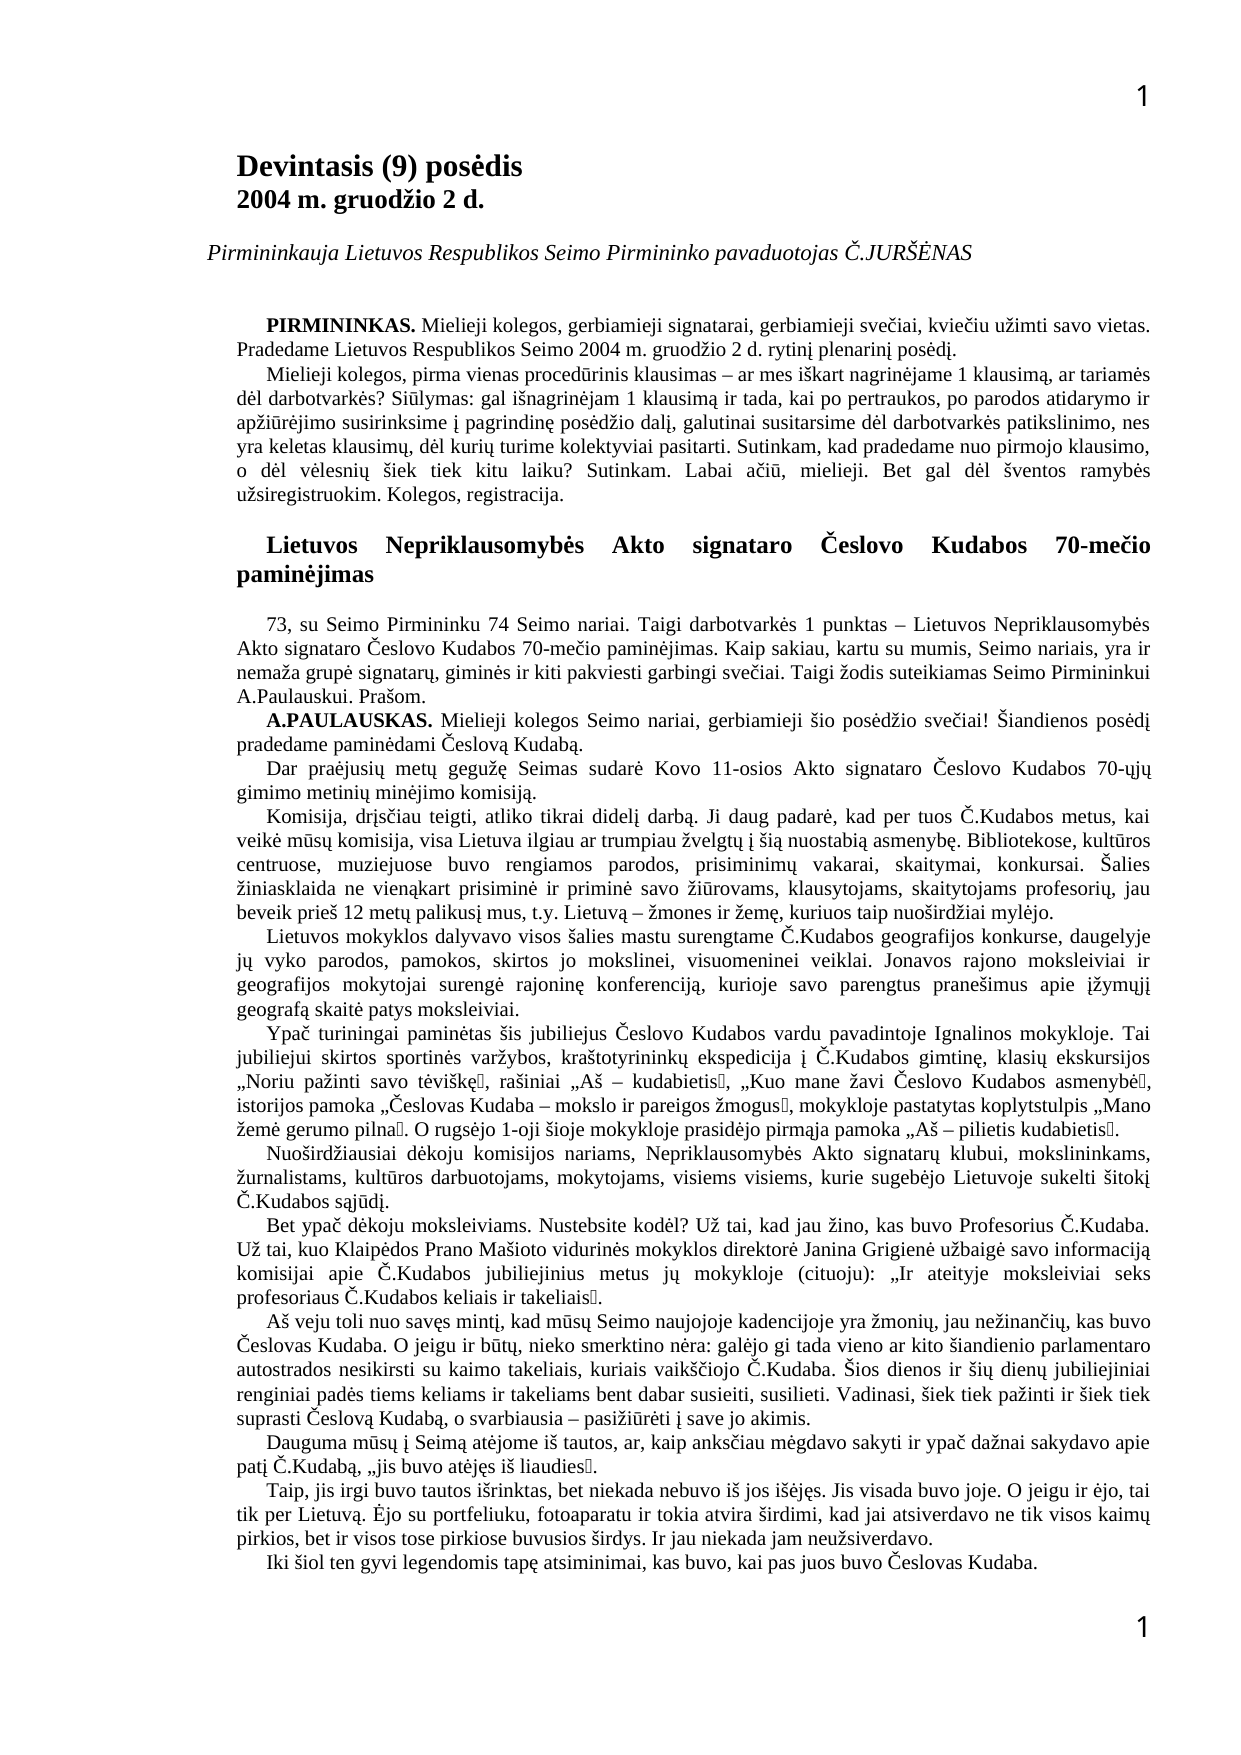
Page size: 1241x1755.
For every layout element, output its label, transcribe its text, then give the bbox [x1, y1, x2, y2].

text Lietuvos Nepriklausomybės Akto signataro Česlovo Kudabos 70-mečio paminėjimas [236, 530, 1152, 587]
text Dar praėjusių metų gegužę Seimas sudarė Kovo 11-osios Akto signataro Česlovo Kudabos 70-ųjų gimimo metinių minėjimo komisiją. [236, 756, 1152, 804]
text Dauguma mūsų į Seimą atėjome iš tautos, ar, kaip anksčiau mėgdavo sakyti ir ypač dažnai sakydavo apie patį Č.Kudabą, „jis buvo atėjęs iš liaudies. [236, 1429, 1152, 1478]
text Lietuvos mokyklos dalyvavo visos šalies mastu surengtame Č.Kudabos geografijos konkurse, daugelyje jų vyko parodos, pamokos, skirtos jo mokslinei, visuomeninei veiklai. Jonavos rajono moksleiviai ir geografijos mokytojai surengė rajoninę konferenciją, kurioje savo parengtus pranešimus apie įžymųjį geografą skaitė patys moksleiviai. [236, 924, 1152, 1021]
text Komisija, drįsčiau teigti, atliko tikrai didelį darbą. Ji daug padarė, kad per tuos Č.Kudabos metus, kai veikė mūsų komisija, visa Lietuva ilgiau ar trumpiau žvelgtų į šią nuostabią asmenybę. Bibliotekose, kultūros centruose, muziejuose buvo rengiamos parodos, prisiminimų vakarai, skaitymai, konkursai. Šalies žiniasklaida ne vienąkart prisiminė ir priminė savo žiūrovams, klausytojams, skaitytojams profesorių, jau beveik prieš 12 metų palikusį mus, t.y. Lietuvą – žmones ir žemę, kuriuos taip nuoširdžiai mylėjo. [236, 804, 1152, 924]
text Pirmininkauja Lietuvos Respublikos Seimo Pirmininko pavaduotojas Č.JURŠĖNAS [207, 239, 1152, 265]
text Iki šiol ten gyvi legendomis tapę atsiminimai, kas buvo, kai pas juos buvo Česlovas Kudaba. [236, 1550, 1152, 1574]
text Taip, jis irgi buvo tautos išrinktas, bet niekada nebuvo iš jos išėjęs. Jis visada buvo joje. O jeigu ir ėjo, tai tik per Lietuvą. Ėjo su portfeliuku, fotoaparatu ir tokia atvira širdimi, kad jai atsiverdavo ne tik visos kaimų pirkios, bet ir visos tose pirkiose buvusios širdys. Ir jau niekada jam neužsiverdavo. [236, 1478, 1152, 1550]
text Mielieji kolegos, pirma vienas procedūrinis klausimas – ar mes iškart nagrinėjame 1 klausimą, ar tariamės dėl darbotvarkės? Siūlymas: gal išnagrinėjam 1 klausimą ir tada, kai po pertraukos, po parodos atidarymo ir apžiūrėjimo susirinksime į pagrindinę posėdžio dalį, galutinai susitarsime dėl darbotvarkės patikslinimo, nes yra keletas klausimų, dėl kurių turime kolektyviai pasitarti. Sutinkam, kad pradedame nuo pirmojo klausimo, o dėl vėlesnių šiek tiek kitu laiku? Sutinkam. Labai ačiū, mielieji. Bet gal dėl šventos ramybės užsiregistruokim. Kolegos, registracija. [236, 361, 1152, 506]
text Aš veju toli nuo savęs mintį, kad mūsų Seimo naujojoje kadencijoje yra žmonių, jau nežinančių, kas buvo Česlovas Kudaba. O jeigu ir būtų, nieko smerktino nėra: galėjo gi tada vieno ar kito šiandienio parlamentaro autostrados nesikirsti su kaimo takeliais, kuriais vaikščiojo Č.Kudaba. Šios dienos ir šių dienų jubiliejiniai renginiai padės tiems keliams ir takeliams bent dabar susieiti, susilieti. Vadinasi, šiek tiek pažinti ir šiek tiek suprasti Česlovą Kudabą, o svarbiausia – pasižiūrėti į save jo akimis. [236, 1309, 1152, 1429]
text Nuoširdžiausiai dėkoju komisijos nariams, Nepriklausomybės Akto signatarų klubui, mokslininkams, žurnalistams, kultūros darbuotojams, mokytojams, visiems visiems, kurie sugebėjo Lietuvoje sukelti šitokį Č.Kudabos sąjūdį. [236, 1141, 1152, 1213]
text PIRMININKAS. Mielieji kolegos, gerbiamieji signatarai, gerbiamieji svečiai, kviečiu užimti savo vietas. Pradedame Lietuvos Respublikos Seimo 2004 m. gruodžio 2 d. rytinį plenarinį posėdį. [236, 313, 1152, 361]
text Bet ypač dėkoju moksleiviams. Nustebsite kodėl? Už tai, kad jau žino, kas buvo Profesorius Č.Kudaba. Už tai, kuo Klaipėdos Prano Mašioto vidurinės mokyklos direktorė Janina Grigienė užbaigė savo informaciją komisijai apie Č.Kudabos jubiliejinius metus jų mokykloje (cituoju): „Ir ateityje moksleiviai seks profesoriaus Č.Kudabos keliais ir takeliais. [236, 1213, 1152, 1309]
text 73, su Seimo Pirmininku 74 Seimo nariai. Taigi darbotvarkės 1 punktas – Lietuvos Nepriklausomybės Akto signataro Česlovo Kudabos 70-mečio paminėjimas. Kaip sakiau, kartu su mumis, Seimo nariais, yra ir nemaža grupė signatarų, giminės ir kiti pakviesti garbingi svečiai. Taigi žodis suteikiamas Seimo Pirmininkui A.Paulauskui. Prašom. [236, 611, 1152, 708]
text Devintasis (9) posėdis 2004 m. gruodžio 2 d. [236, 148, 1152, 215]
text Ypač turiningai paminėtas šis jubiliejus Česlovo Kudabos vardu pavadintoje Ignalinos mokykloje. Tai jubiliejui skirtos sportinės varžybos, kraštotyrininkų ekspedicija į Č.Kudabos gimtinę, klasių ekskursijos „Noriu pažinti savo tėviškę, rašiniai „Aš – kudabietis, „Kuo mane žavi Česlovo Kudabos asmenybė, istorijos pamoka „Česlovas Kudaba – mokslo ir pareigos žmogus, mokykloje pastatytas koplytstulpis „Mano žemė gerumo pilna. O rugsėjo 1-oji šioje mokykloje prasidėjo pirmąja pamoka „Aš – pilietis kudabietis. [236, 1021, 1152, 1141]
text A.PAULAUSKAS. Mielieji kolegos Seimo nariai, gerbiamieji šio posėdžio svečiai! Šiandienos posėdį pradedame paminėdami Česlovą Kudabą. [236, 708, 1152, 756]
